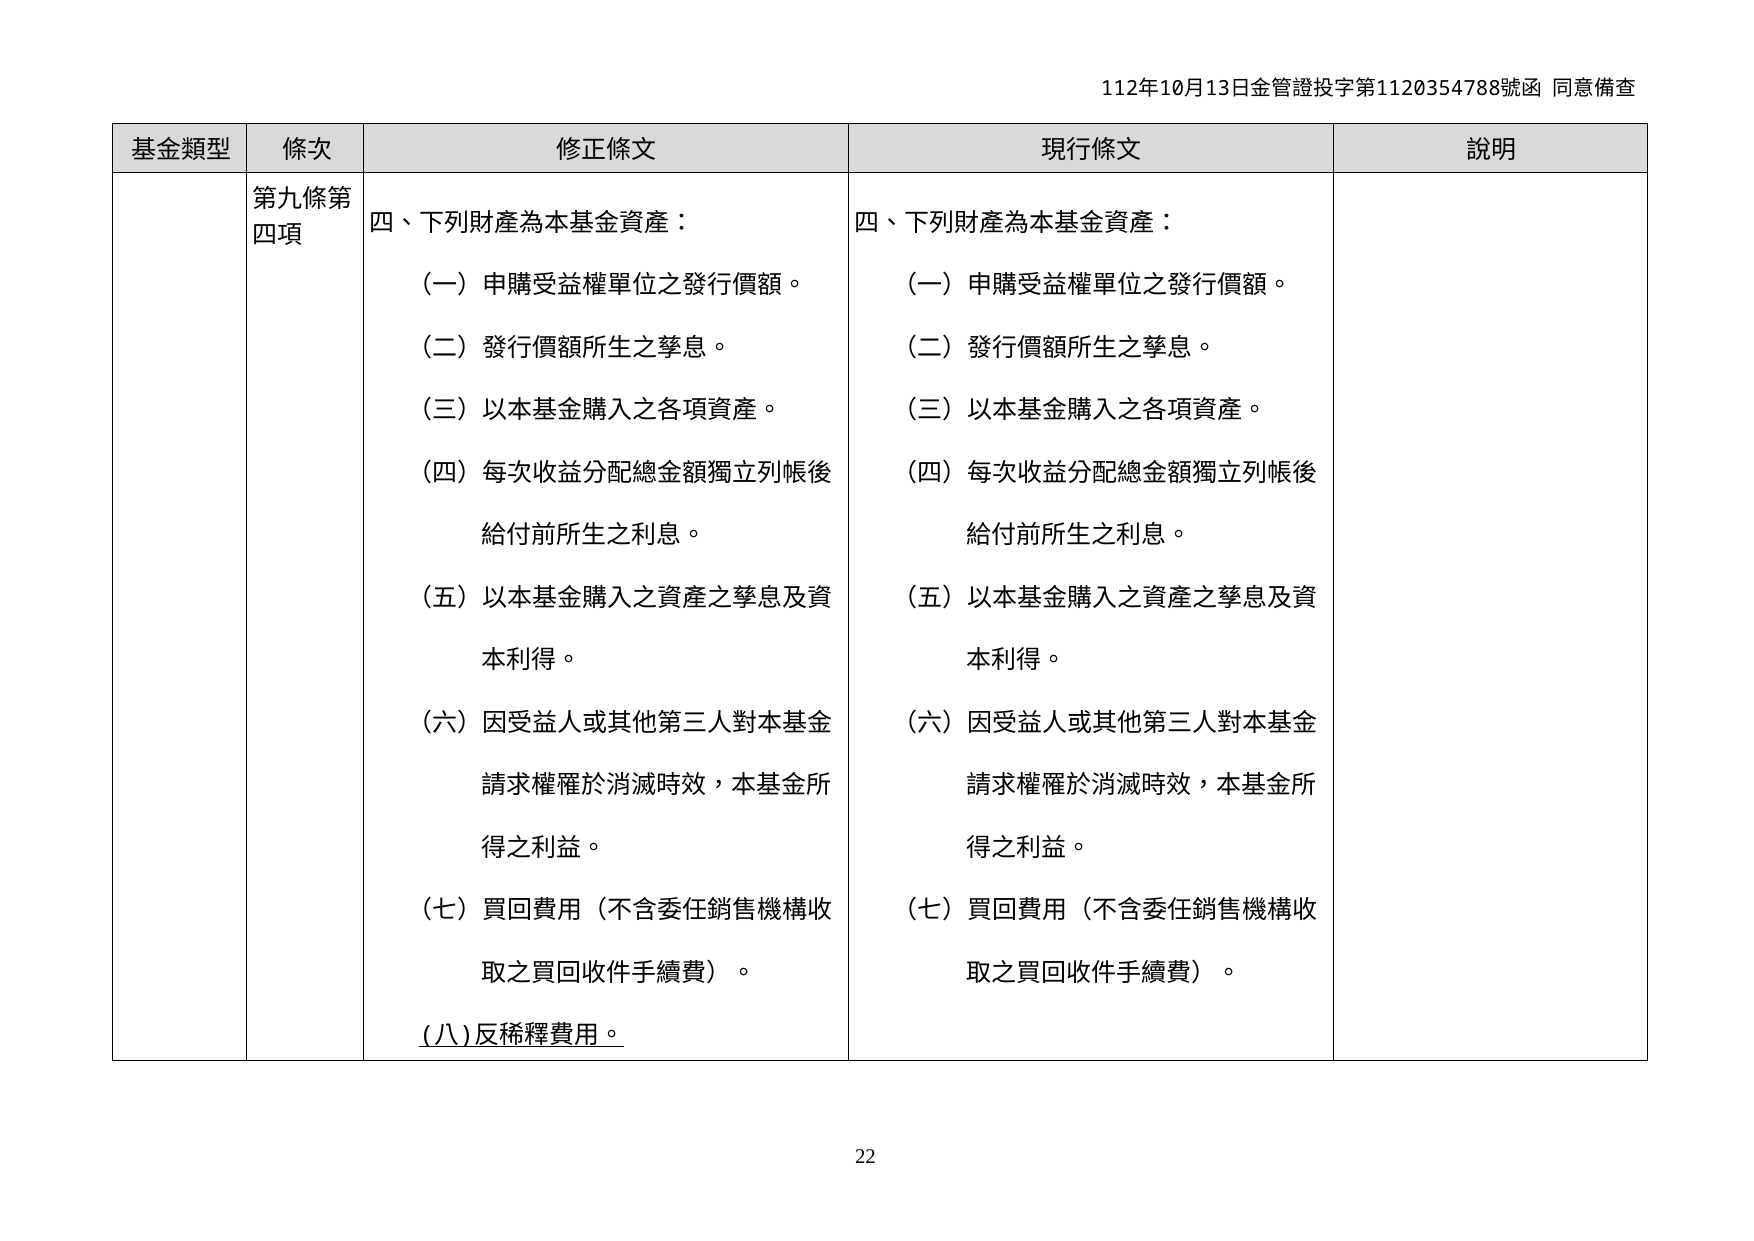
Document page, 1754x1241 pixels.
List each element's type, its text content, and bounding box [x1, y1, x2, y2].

table_cell [1334, 173, 1647, 1059]
table_header 說明 [1334, 124, 1647, 172]
table_header 條次 [247, 124, 363, 172]
table_header 現行條文 [849, 124, 1333, 172]
table_header 修正條文 [364, 124, 848, 172]
table_header 基金類型 [113, 124, 246, 172]
table_cell [113, 173, 246, 1059]
table_cell 四、下列財產為本基金資產： （一）申購受益權單位之發行價額。 （二）發行價額所生之孳息。 （三）以本基金購入之各項資產。 （四）每次收益分配總金額獨立列帳後給付前所生之利息。 （五）以本基金購入之資產之孳息及資本利得。 （六）因受益人或其他第三人對本基金請求權罹於消滅時效，本基金所得之利益。 （七）買回費用（不含委任銷售機構收取之買回收件手續費）。 [849, 173, 1333, 1059]
table_cell 第九條第四項 [247, 173, 363, 1059]
table_cell 四、下列財產為本基金資產： （一）申購受益權單位之發行價額。 （二）發行價額所生之孳息。 （三）以本基金購入之各項資產。 （四）每次收益分配總金額獨立列帳後給付前所生之利息。 （五）以本基金購入之資產之孳息及資本利得。 （六）因受益人或其他第三人對本基金請求權罹於消滅時效，本基金所得之利益。 （七）買回費用（不含委任銷售機構收取之買回收件手續費）。 (八)反稀釋費用。 [364, 173, 848, 1059]
